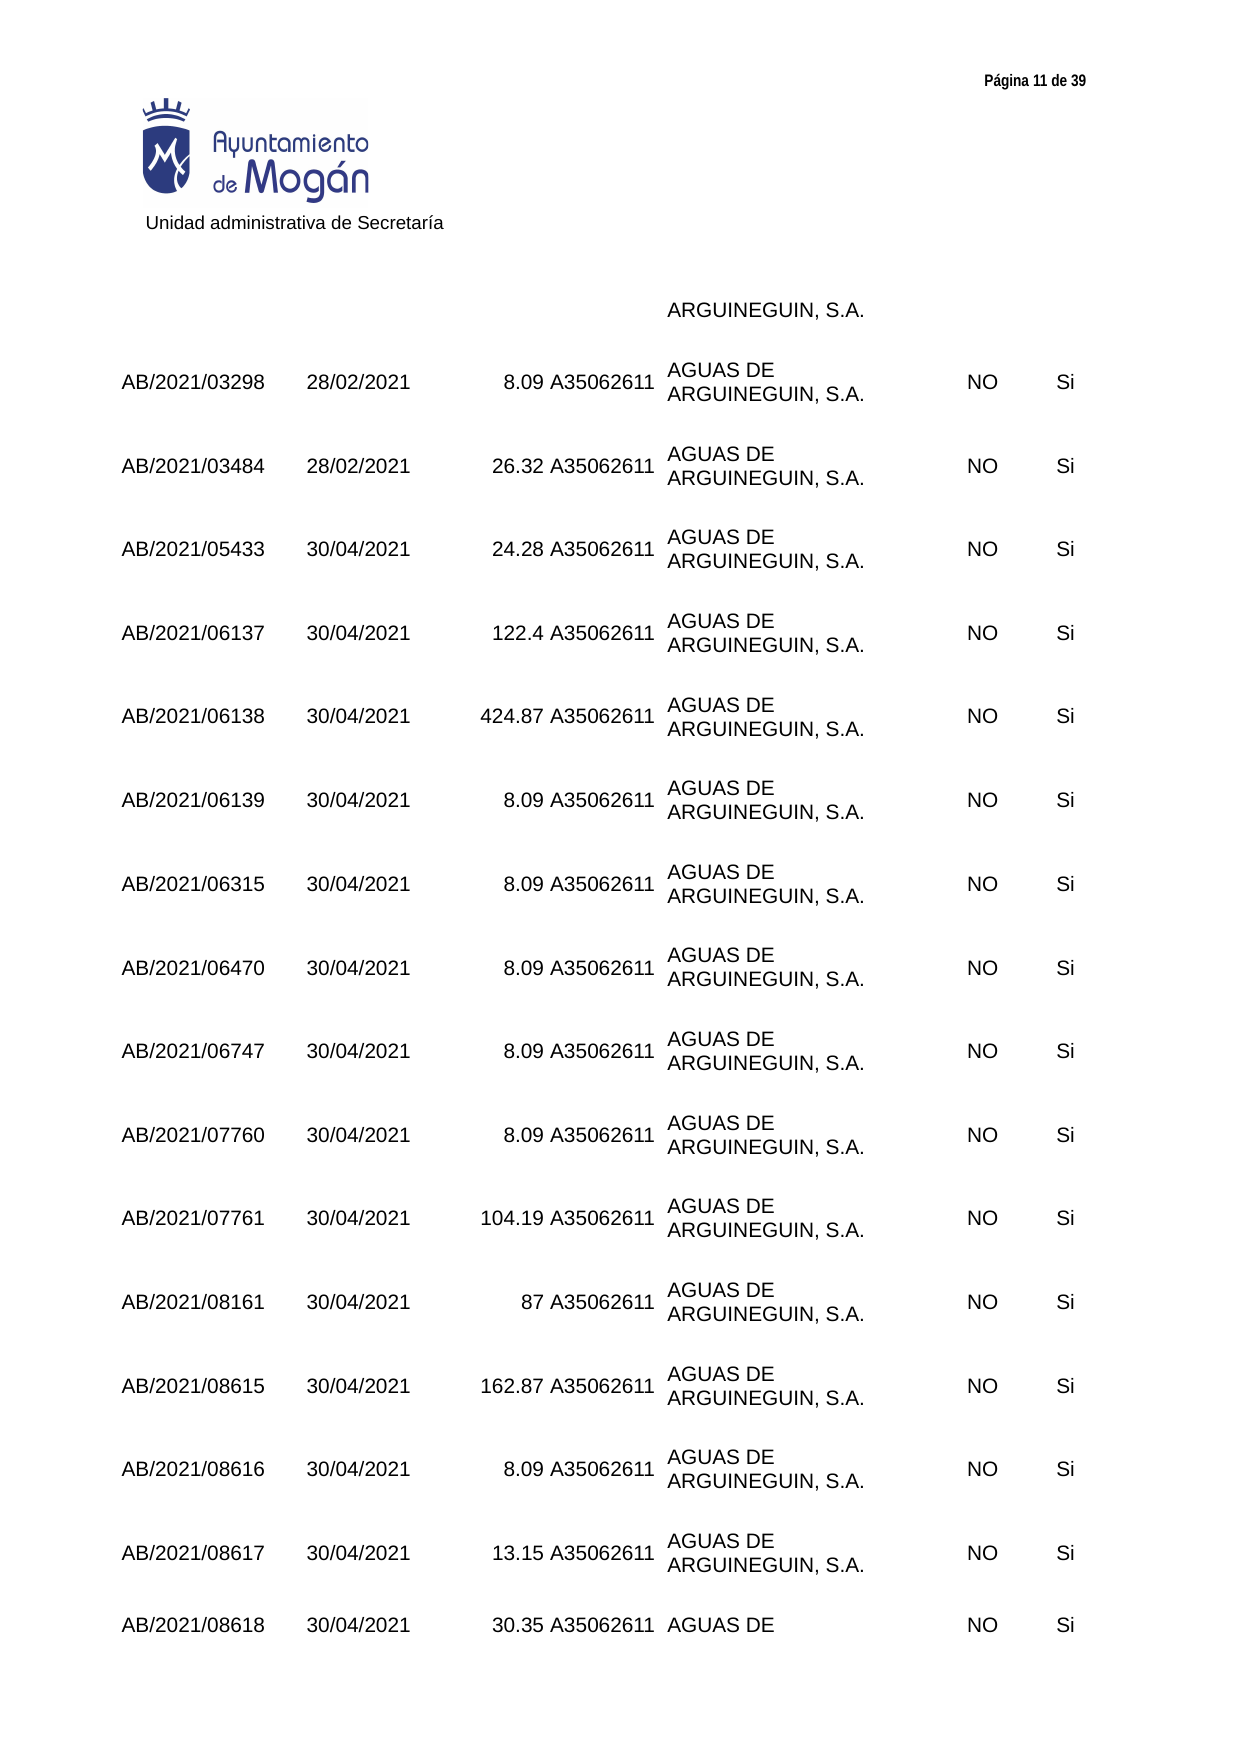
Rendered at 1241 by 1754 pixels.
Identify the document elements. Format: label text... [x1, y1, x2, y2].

table_cell ARGUINEGUIN, S.A. [664, 295, 927, 355]
table_cell Si [1044, 857, 1092, 940]
table_cell AB/2021/07761 [118, 1191, 303, 1275]
table_cell Si [1044, 1609, 1092, 1669]
table_cell [118, 295, 303, 355]
table_cell A35062611 [547, 1191, 664, 1275]
table_cell AB/2021/06470 [118, 940, 303, 1024]
table_cell Si [1044, 1024, 1092, 1107]
table_cell AGUAS DE ARGUINEGUIN, S.A. [664, 1275, 927, 1358]
table_cell AB/2021/03484 [118, 438, 303, 522]
table_cell Si [1044, 355, 1092, 438]
table_cell NO [927, 773, 1044, 857]
table_cell 30/04/2021 [303, 1442, 420, 1526]
table_cell AB/2021/06139 [118, 773, 303, 857]
table_cell AGUAS DE ARGUINEGUIN, S.A. [664, 355, 927, 438]
table_cell NO [927, 438, 1044, 522]
table_cell 30/04/2021 [303, 940, 420, 1024]
table_cell AGUAS DE [664, 1609, 927, 1669]
table_cell 424,87 [420, 689, 547, 773]
table_cell AB/2021/05433 [118, 522, 303, 606]
table_cell A35062611 [547, 1024, 664, 1107]
table_cell A35062611 [547, 438, 664, 522]
table_cell AGUAS DE ARGUINEGUIN, S.A. [664, 606, 927, 689]
table_cell AGUAS DE ARGUINEGUIN, S.A. [664, 689, 927, 773]
table_cell Si [1044, 438, 1092, 522]
table_cell 13,15 [420, 1526, 547, 1609]
table_cell 23,27 [420, 295, 547, 355]
table_cell Si [1044, 1442, 1092, 1526]
table_cell 30/04/2021 [303, 606, 420, 689]
table_cell Si [1044, 1108, 1092, 1191]
table_cell AB/2021/08161 [118, 1275, 303, 1358]
table_cell 26,32 [420, 438, 547, 522]
table_cell 30/04/2021 [303, 1275, 420, 1358]
table_cell AGUAS DE ARGUINEGUIN, S.A. [664, 438, 927, 522]
table_cell NO [927, 689, 1044, 773]
table_cell 8,09 [420, 355, 547, 438]
table_cell 30/04/2021 [303, 1359, 420, 1442]
table_cell AGUAS DE ARGUINEGUIN, S.A. [664, 940, 927, 1024]
table_cell A35062611 [547, 689, 664, 773]
table_cell AGUAS DE ARGUINEGUIN, S.A. [664, 1108, 927, 1191]
table_cell A35062611 [547, 773, 664, 857]
table_cell A35062611 [547, 1609, 664, 1669]
table_cell AGUAS DE ARGUINEGUIN, S.A. [664, 1359, 927, 1442]
table_cell AGUAS DE ARGUINEGUIN, S.A. [664, 773, 927, 857]
table_cell Si [1044, 1526, 1092, 1609]
table_cell 30/04/2021 [303, 1024, 420, 1107]
table_cell Si [1044, 1275, 1092, 1358]
table_cell 8,09 [420, 940, 547, 1024]
table_cell Si [1044, 773, 1092, 857]
table_cell [1044, 295, 1092, 355]
table_cell NO [927, 1024, 1044, 1107]
table_cell NO [927, 1609, 1044, 1669]
table_cell A35062611 [547, 857, 664, 940]
table_cell AB/2021/03298 [118, 355, 303, 438]
table_cell A35062611 [547, 940, 664, 1024]
table_cell AGUAS DE ARGUINEGUIN, S.A. [664, 857, 927, 940]
table_cell 8,09 [420, 1024, 547, 1107]
table_cell Si [1044, 1359, 1092, 1442]
table_cell AB/2021/06138 [118, 689, 303, 773]
table_cell NO [927, 522, 1044, 606]
table_cell Si [1044, 689, 1092, 773]
table_cell [927, 295, 1044, 355]
table_cell A35062611 [547, 1108, 664, 1191]
table_cell 122,4 [420, 606, 547, 689]
table_cell 8,09 [420, 1442, 547, 1526]
table_cell AGUAS DE ARGUINEGUIN, S.A. [664, 1442, 927, 1526]
table_cell A35062611 [547, 1526, 664, 1609]
table_cell 30/04/2021 [303, 1191, 420, 1275]
table_cell A35062611 [547, 1442, 664, 1526]
table_cell A35062611 [547, 606, 664, 689]
table_cell NO [927, 1359, 1044, 1442]
table_cell AB/2021/06137 [118, 606, 303, 689]
table_cell Si [1044, 522, 1092, 606]
table_cell NO [927, 1526, 1044, 1609]
table_cell NO [927, 1442, 1044, 1526]
table_cell NO [927, 355, 1044, 438]
table_cell 8,09 [420, 1108, 547, 1191]
table_cell 30/04/2021 [303, 689, 420, 773]
table_cell [303, 295, 420, 355]
table_cell [547, 295, 664, 355]
table_cell 87 [420, 1275, 547, 1358]
table_cell A35062611 [547, 355, 664, 438]
table_cell 162,87 [420, 1359, 547, 1442]
table_cell NO [927, 857, 1044, 940]
table_cell 30/04/2021 [303, 522, 420, 606]
table_cell 24,28 [420, 522, 547, 606]
table_cell AB/2021/06747 [118, 1024, 303, 1107]
table_cell AB/2021/08615 [118, 1359, 303, 1442]
table_cell A35062611 [547, 522, 664, 606]
table_cell NO [927, 1108, 1044, 1191]
table_cell NO [927, 1275, 1044, 1358]
table_cell 30,35 [420, 1609, 547, 1669]
table_cell 30/04/2021 [303, 773, 420, 857]
table_cell Si [1044, 1191, 1092, 1275]
table_cell 30/04/2021 [303, 1108, 420, 1191]
table_cell NO [927, 606, 1044, 689]
table_cell AGUAS DE ARGUINEGUIN, S.A. [664, 1024, 927, 1107]
table_cell 28/02/2021 [303, 438, 420, 522]
table_cell 28/02/2021 [303, 355, 420, 438]
table_cell 8,09 [420, 857, 547, 940]
table_cell A35062611 [547, 1275, 664, 1358]
table_cell AGUAS DE ARGUINEGUIN, S.A. [664, 522, 927, 606]
table_cell A35062611 [547, 1359, 664, 1442]
table_cell 30/04/2021 [303, 857, 420, 940]
table_cell 104,19 [420, 1191, 547, 1275]
table_cell Si [1044, 940, 1092, 1024]
table_cell Si [1044, 606, 1092, 689]
table_cell NO [927, 1191, 1044, 1275]
table_cell AGUAS DE ARGUINEGUIN, S.A. [664, 1191, 927, 1275]
table_cell 30/04/2021 [303, 1609, 420, 1669]
table_cell NO [927, 940, 1044, 1024]
table_cell AB/2021/06315 [118, 857, 303, 940]
table_cell 8,09 [420, 773, 547, 857]
table_cell AB/2021/08616 [118, 1442, 303, 1526]
table_cell AGUAS DE ARGUINEGUIN, S.A. [664, 1526, 927, 1609]
table_cell AB/2021/08617 [118, 1526, 303, 1609]
table_cell 30/04/2021 [303, 1526, 420, 1609]
table_cell AB/2021/08618 [118, 1609, 303, 1669]
table_cell AB/2021/07760 [118, 1108, 303, 1191]
